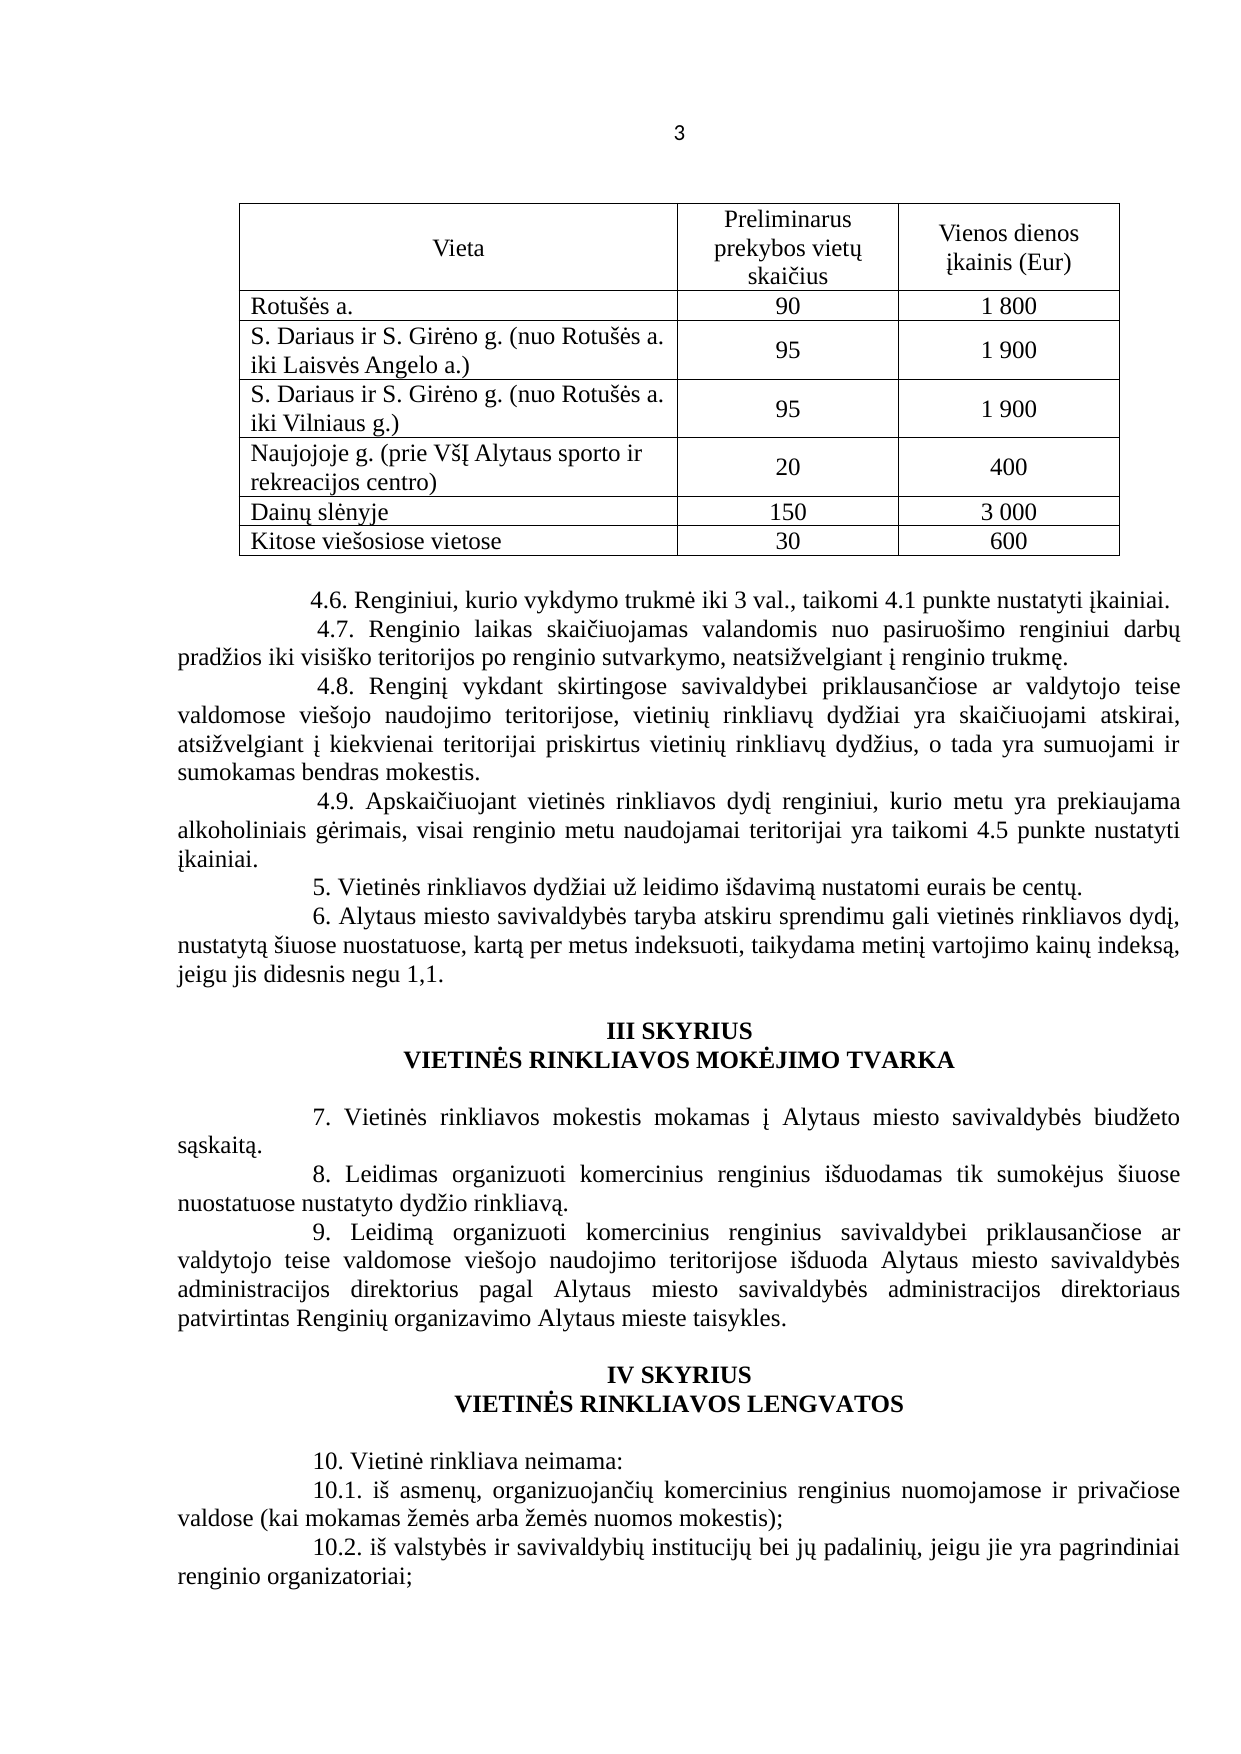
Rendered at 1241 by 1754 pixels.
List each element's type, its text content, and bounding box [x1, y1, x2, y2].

table_cell 30 [678, 526, 898, 555]
table_cell Dainų slėnyje [240, 497, 677, 525]
text 10.2. iš valstybės ir savivaldybių institucijų bei jų padalinių, jeigu jie yra pagrindiniai renginio organizatoriai; [177, 1532, 1181, 1590]
text III SKYRIUS [177, 1016, 1181, 1045]
text 10.1. iš asmenų, organizuojančių komercinius renginius nuomojamose ir privačiose valdose (kai mokamas žemės arba žemės nuomos mokestis); [177, 1475, 1181, 1532]
text 7. Vietinės rinkliavos mokestis mokamas į Alytaus miesto savivaldybės biudžeto sąskaitą. [177, 1102, 1181, 1159]
table_cell 1 800 [899, 291, 1119, 320]
table_cell S. Dariaus ir S. Girėno g. (nuo Rotušės a. iki Laisvės Angelo a.) [240, 321, 677, 378]
table_cell 150 [678, 497, 898, 525]
text IV SKYRIUS [177, 1361, 1181, 1389]
text 4.8. Renginį vykdant skirtingose savivaldybei priklausančiose ar valdytojo teise valdomose viešojo naudojimo teritorijose, vietinių rinkliavų dydžiai yra skaičiuojami atskirai, atsižvelgiant į kiekvienai teritorijai priskirtus vietinių rinkliavų dydžius, o tada yra sumuojami ir sumokamas bendras mokestis. [177, 671, 1181, 786]
table_cell 3 000 [899, 497, 1119, 525]
text 8. Leidimas organizuoti komercinius renginius išduodamas tik sumokėjus šiuose nuostatuose nustatyto dydžio rinkliavą. [177, 1159, 1181, 1217]
text 9. Leidimą organizuoti komercinius renginius savivaldybei priklausančiose ar valdytojo teise valdomose viešojo naudojimo teritorijose išduoda Alytaus miesto savivaldybės administracijos direktorius pagal Alytaus miesto savivaldybės administracijos direktoriaus patvirtintas Renginių organizavimo Alytaus mieste taisykles. [177, 1217, 1181, 1332]
text 5. Vietinės rinkliavos dydžiai už leidimo išdavimą nustatomi eurais be centų. [177, 872, 1181, 901]
text 4.6. Renginiui, kurio vykdymo trukmė iki 3 val., taikomi 4.1 punkte nustatyti įkainiai. [177, 585, 1181, 614]
table_cell 20 [678, 438, 898, 496]
table_header Vienos dienos įkainis (Eur) [899, 204, 1119, 290]
table_header Preliminarus prekybos vietų skaičius [678, 204, 898, 290]
table_cell 400 [899, 438, 1119, 496]
text 10. Vietinė rinkliava neimama: [177, 1446, 1181, 1475]
text 4.7. Renginio laikas skaičiuojamas valandomis nuo pasiruošimo renginiui darbų pradžios iki visiško teritorijos po renginio sutvarkymo, neatsižvelgiant į renginio trukmę. [177, 614, 1181, 671]
text VIETINĖS RINKLIAVOS MOKĖJIMO TVARKA [177, 1045, 1181, 1074]
table_cell 1 900 [899, 321, 1119, 378]
table_cell 95 [678, 380, 898, 437]
table_cell 95 [678, 321, 898, 378]
table_cell 90 [678, 291, 898, 320]
table_cell S. Dariaus ir S. Girėno g. (nuo Rotušės a. iki Vilniaus g.) [240, 380, 677, 437]
text VIETINĖS RINKLIAVOS LENGVATOS [177, 1389, 1181, 1418]
table_header Vieta [240, 204, 677, 290]
text 6. Alytaus miesto savivaldybės taryba atskiru sprendimu gali vietinės rinkliavos dydį, nustatytą šiuose nuostatuose, kartą per metus indeksuoti, taikydama metinį vartojimo kainų indeksą, jeigu jis didesnis negu 1,1. [177, 901, 1181, 987]
table_cell Kitose viešosiose vietose [240, 526, 677, 555]
table_cell Naujojoje g. (prie VšĮ Alytaus sporto ir rekreacijos centro) [240, 438, 677, 496]
table_cell 1 900 [899, 380, 1119, 437]
table_cell Rotušės a. [240, 291, 677, 320]
text 4.9. Apskaičiuojant vietinės rinkliavos dydį renginiui, kurio metu yra prekiaujama alkoholiniais gėrimais, visai renginio metu naudojamai teritorijai yra taikomi 4.5 punkte nustatyti įkainiai. [177, 786, 1181, 872]
table_cell 600 [899, 526, 1119, 555]
